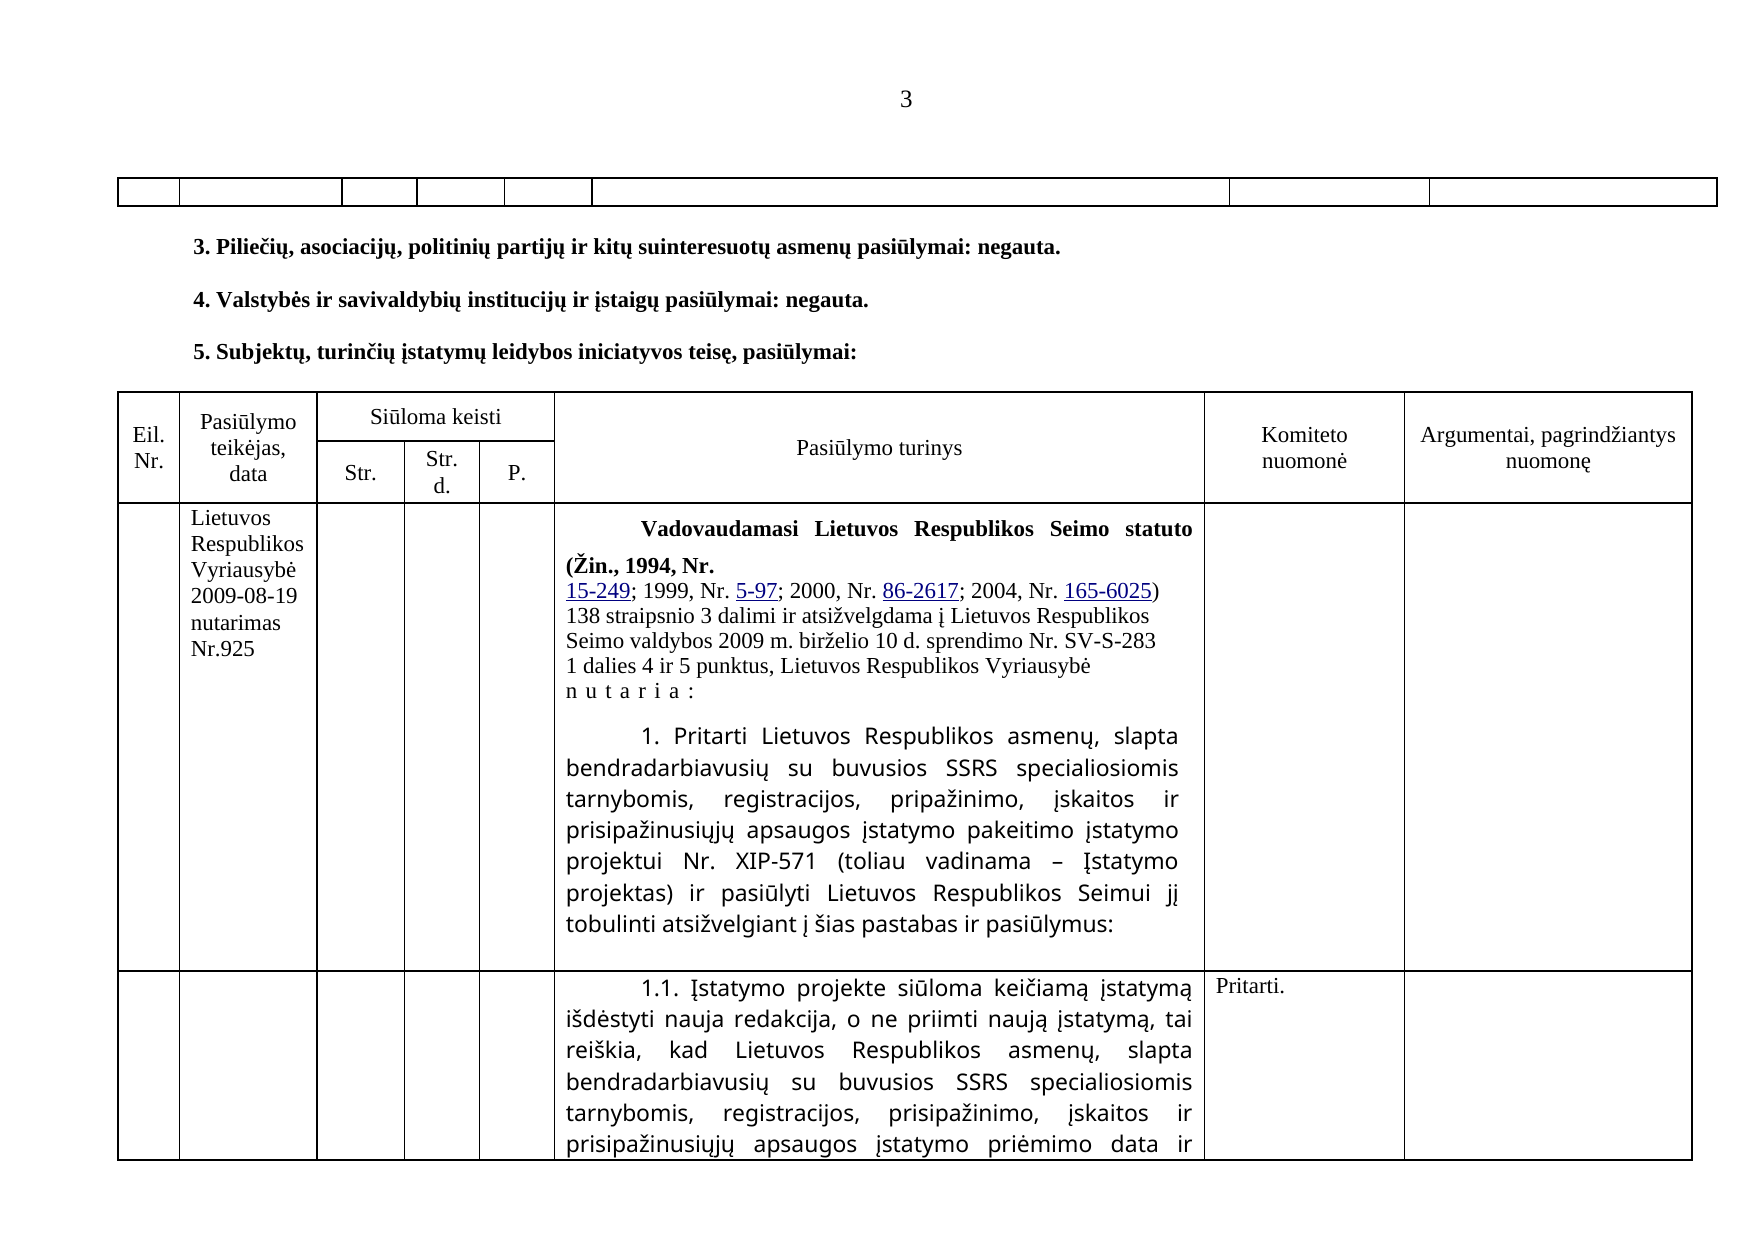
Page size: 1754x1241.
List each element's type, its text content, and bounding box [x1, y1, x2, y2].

table_header Argumentai, pagrindžiantys nuomonę [1405, 393, 1691, 502]
table_cell [505, 179, 591, 205]
table_header Komiteto nuomonė [1205, 393, 1404, 502]
table_header Siūloma keisti [318, 393, 554, 440]
table_cell [1205, 504, 1404, 970]
table_cell [1405, 504, 1691, 970]
table_cell [318, 972, 404, 1159]
table_cell [1230, 179, 1429, 205]
table_cell Vadovaudamasi Lietuvos Respublikos Seimo statuto (Žin., 1994, Nr. 15-249; 1999, Nr. 5-97; 2000, Nr. 86-2617; 2004, Nr. 165-6025) 138 straipsnio 3 dalimi ir atsižvelgdama į Lietuvos Respublikos Seimo valdybos 2009 m. birželio 10 d. sprendimo Nr. SV-S-283 1 dalies 4 ir 5 punktus, Lietuvos Respublikos Vyriausybė nutaria: 1. Pritarti Lietuvos Respublikos asmenų, slapta bendradarbiavusių su buvusios SSRS specialiosiomis tarnybomis, registracijos, pripažinimo, įskaitos ir prisipažinusiųjų apsaugos įstatymo pakeitimo įstatymo projektui Nr. XIP-571 (toliau vadinama – Įstatymo projektas) ir pasiūlyti Lietuvos Respublikos Seimui jį tobulinti atsižvelgiant į šias pastabas ir pasiūlymus: [555, 504, 1204, 970]
table_cell [343, 179, 416, 205]
table_header Eil. Nr. [119, 393, 179, 502]
table_cell [180, 179, 341, 205]
table_cell [418, 179, 504, 205]
table_header Pasiūlymo turinys [555, 393, 1204, 502]
table_cell P. [480, 442, 554, 502]
table_header Pasiūlymo teikėjas, data [180, 393, 316, 502]
table_cell [119, 972, 179, 1159]
table_cell [318, 504, 404, 970]
text 4. Valstybės ir savivaldybių institucijų ir įstaigų pasiūlymai: negauta. [118, 286, 1694, 312]
table_cell Str. d. [405, 442, 479, 502]
table_cell [593, 179, 1229, 205]
table_cell [119, 179, 179, 205]
table_cell 1.1. Įstatymo projekte siūloma keičiamą įstatymą išdėstyti nauja redakcija, o ne priimti naują įstatymą, tai reiškia, kad Lietuvos Respublikos asmenų, slapta bendradarbiavusių su buvusios SSRS specialiosiomis tarnybomis, registracijos, prisipažinimo, įskaitos ir prisipažinusiųjų apsaugos įstatymo priėmimo data ir [555, 972, 1204, 1159]
table_cell [405, 504, 479, 970]
table_cell [1405, 972, 1691, 1159]
table_cell [119, 504, 179, 970]
text 3. Piliečių, asociacijų, politinių partijų ir kitų suinteresuotų asmenų pasiūlymai: negauta. [118, 233, 1694, 259]
table_cell Pritarti. [1205, 972, 1404, 1159]
table_cell Lietuvos Respublikos Vyriausybė 2009-08-19 nutarimas Nr.925 [180, 504, 316, 970]
table_cell [480, 972, 554, 1159]
table_cell [480, 504, 554, 970]
text 5. Subjektų, turinčių įstatymų leidybos iniciatyvos teisę, pasiūlymai: [118, 338, 1694, 365]
table_cell [180, 972, 316, 1159]
table_cell [405, 972, 479, 1159]
table_cell Str. [318, 442, 404, 502]
table_cell [1430, 179, 1716, 205]
